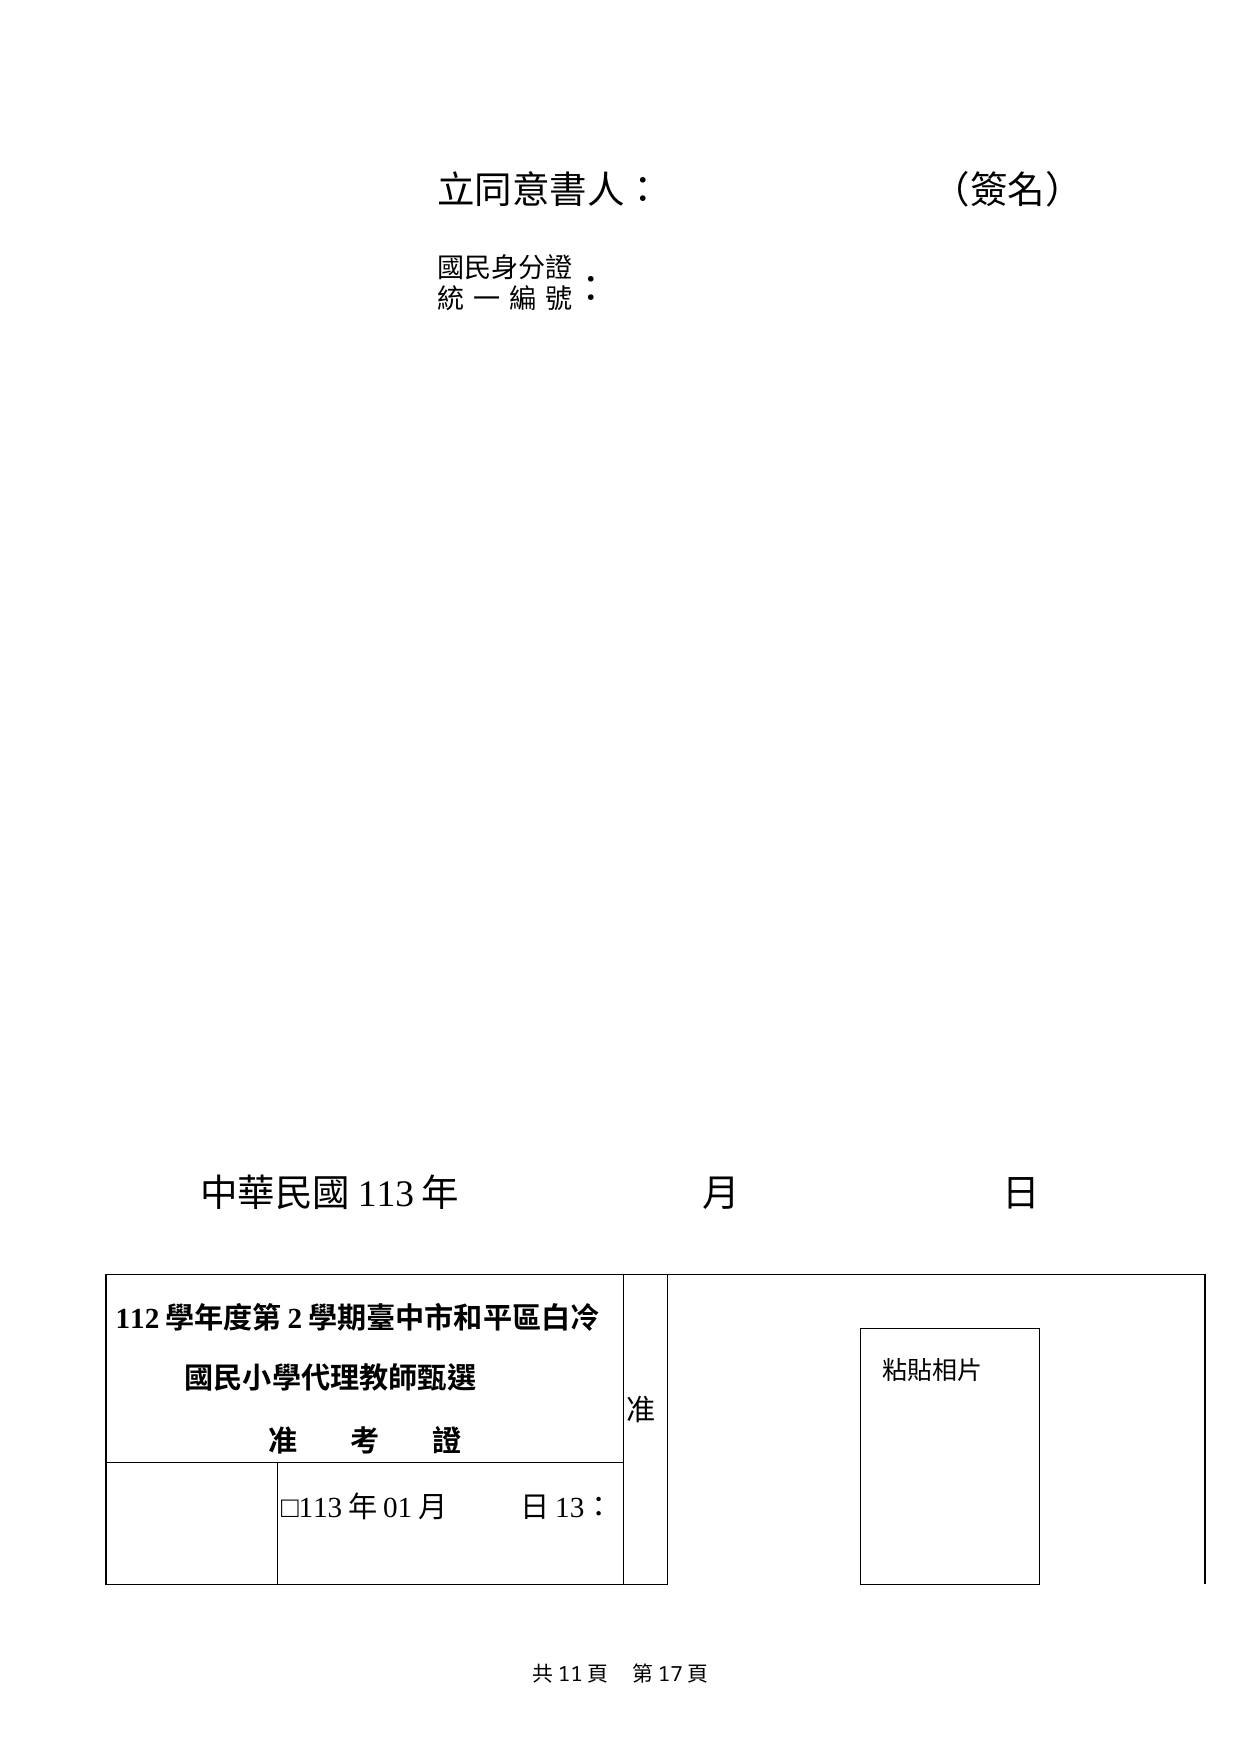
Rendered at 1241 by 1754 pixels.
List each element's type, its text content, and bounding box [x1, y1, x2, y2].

table_header 准 考 證 [624, 1275, 667, 1584]
table_cell 粘貼相片 [861, 1329, 1039, 1584]
table_cell □113年01月 日13： [278, 1463, 623, 1584]
table_header [668, 1275, 1204, 1328]
table_cell [668, 1328, 860, 1584]
text 立同意書人： （簽名） [118, 148, 1122, 211]
table_cell [107, 1463, 277, 1584]
table_cell [1040, 1328, 1204, 1584]
text 國民身分證統一編號： [118, 211, 1122, 336]
text 中華民國113年 月 日 [118, 1148, 1122, 1211]
table_header 112學年度第2學期臺中市和平區白冷國民小學代理教師甄選 准 考 證 [107, 1275, 623, 1462]
